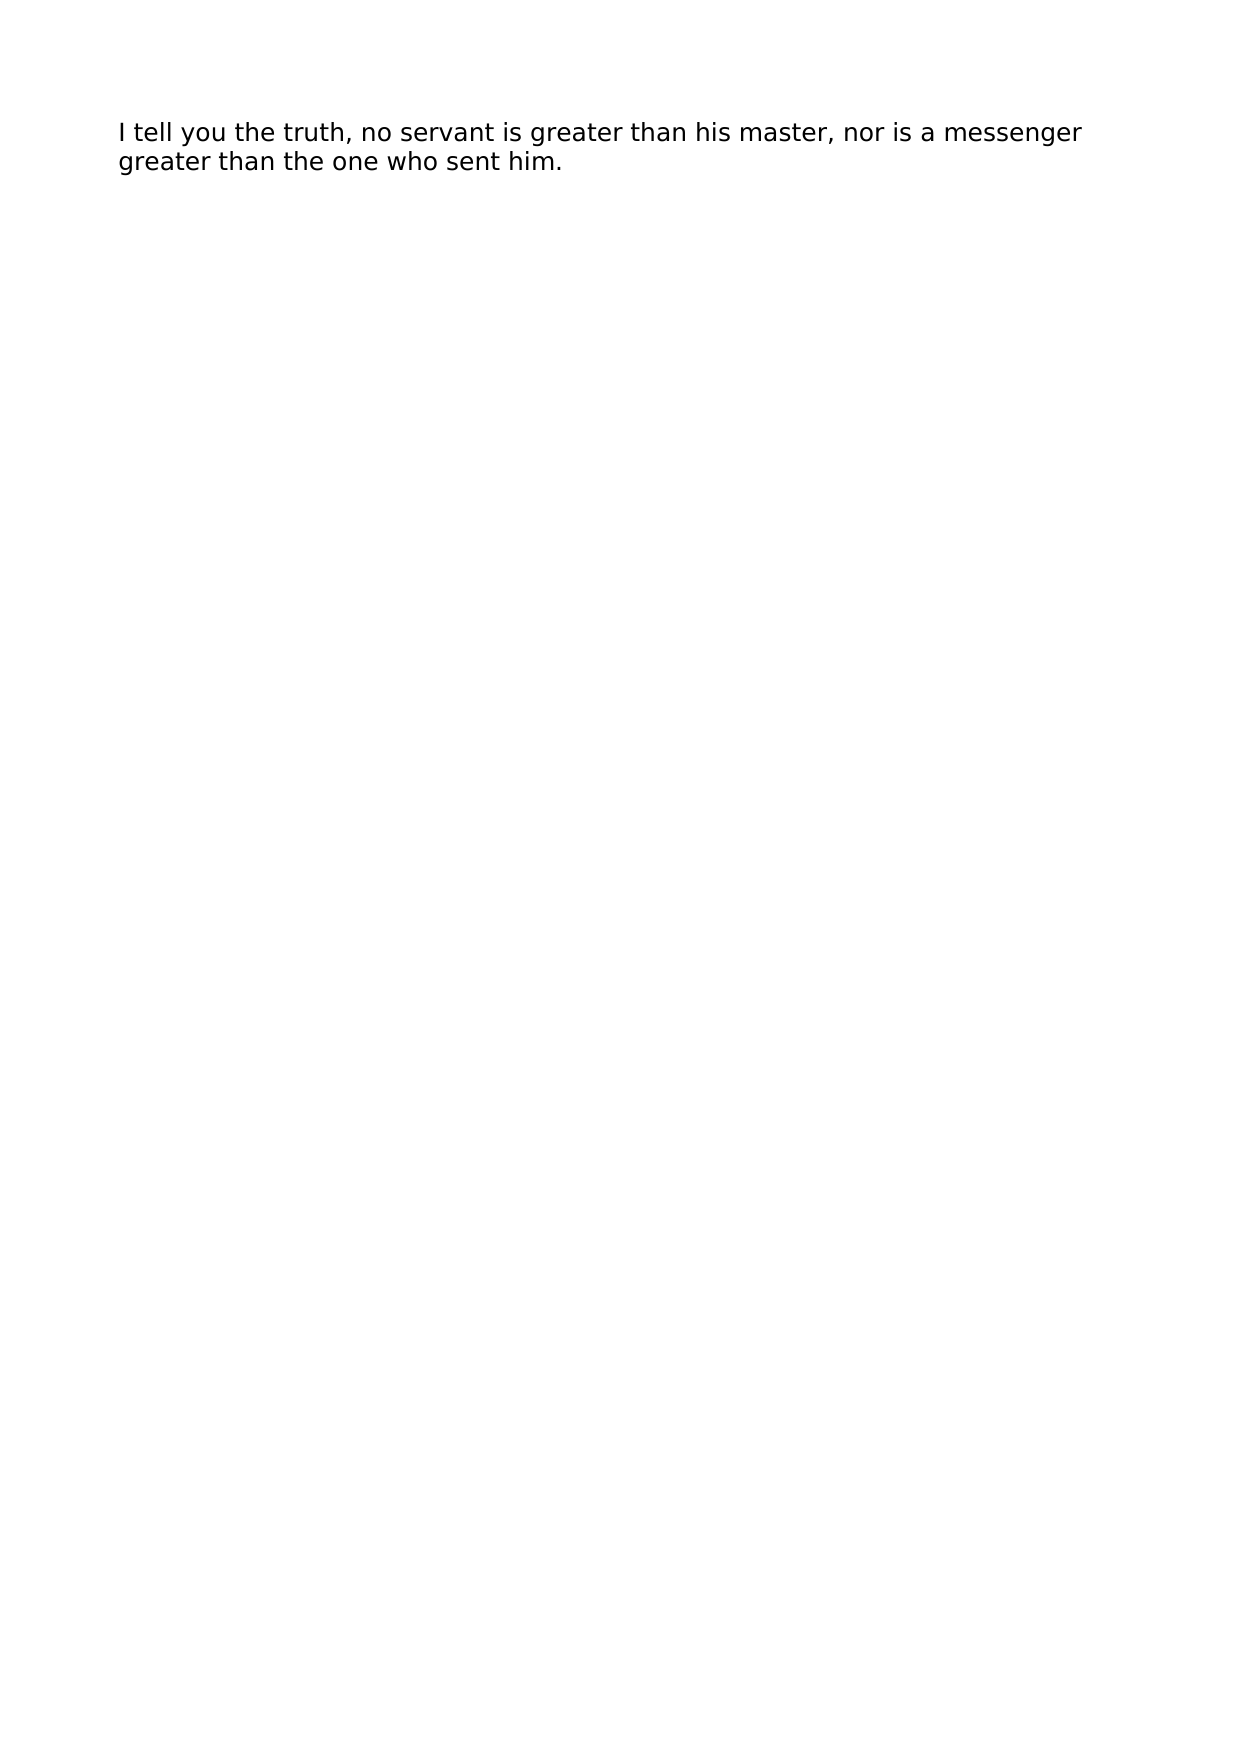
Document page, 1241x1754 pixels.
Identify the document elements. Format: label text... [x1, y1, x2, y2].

text I tell you the truth, no servant is greater than his master, nor is a messenger greater than the one who sent him. [118, 118, 1122, 176]
